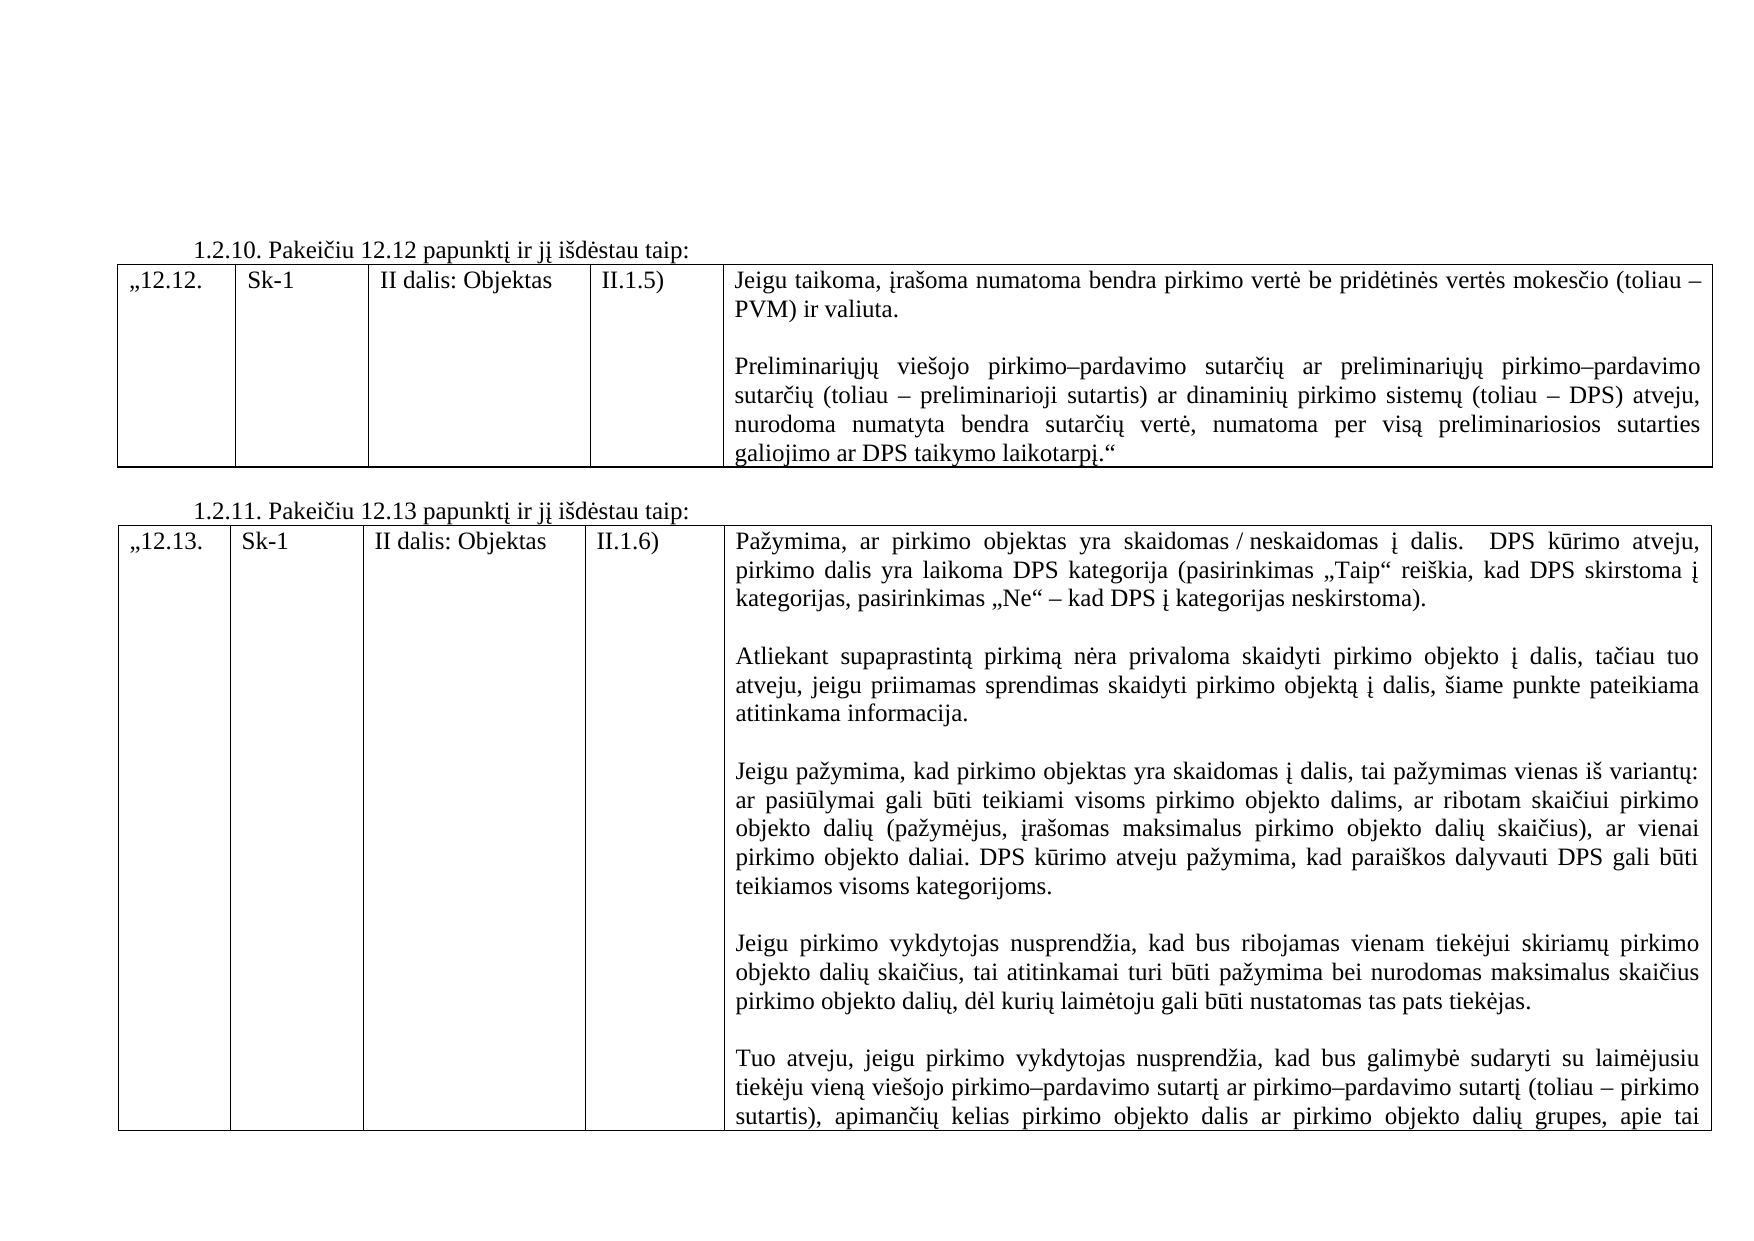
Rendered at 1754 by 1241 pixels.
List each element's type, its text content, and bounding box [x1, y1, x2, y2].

table_header Sk-1 [231, 526, 363, 1130]
table_header „12.12. [118, 265, 235, 466]
table_header Sk-1 [236, 265, 368, 466]
text 1.2.10. Pakeičiu 12.12 papunktį ir jį išdėstau taip: [118, 235, 1636, 264]
table_header „12.13. [119, 526, 230, 1130]
table_header II dalis: Objektas [369, 265, 590, 466]
table_header Pažymima, ar pirkimo objektas yra skaidomas / neskaidomas į dalis. DPS kūrimo atveju, pirkimo dalis yra laikoma DPS kategorija (pasirinkimas „Taip“ reiškia, kad DPS skirstoma į kategorijas, pasirinkimas „Ne“ – kad DPS į kategorijas neskirstoma). Atliekant supaprastintą pirkimą nėra privaloma skaidyti pirkimo objekto į dalis, tačiau tuo atveju, jeigu priimamas sprendimas skaidyti pirkimo objektą į dalis, šiame punkte pateikiama atitinkama informacija. Jeigu pažymima, kad pirkimo objektas yra skaidomas į dalis, tai pažymimas vienas iš variantų: ar pasiūlymai gali būti teikiami visoms pirkimo objekto dalims, ar ribotam skaičiui pirkimo objekto dalių (pažymėjus, įrašomas maksimalus pirkimo objekto dalių skaičius), ar vienai pirkimo objekto daliai. DPS kūrimo atveju pažymima, kad paraiškos dalyvauti DPS gali būti teikiamos visoms kategorijoms. Jeigu pirkimo vykdytojas nusprendžia, kad bus ribojamas vienam tiekėjui skiriamų pirkimo objekto dalių skaičius, tai atitinkamai turi būti pažymima bei nurodomas maksimalus skaičius pirkimo objekto dalių, dėl kurių laimėtoju gali būti nustatomas tas pats tiekėjas. Tuo atveju, jeigu pirkimo vykdytojas nusprendžia, kad bus galimybė sudaryti su laimėjusiu tiekėju vieną viešojo pirkimo–pardavimo sutartį ar pirkimo–pardavimo sutartį (toliau – pirkimo sutartis), apimančių kelias pirkimo objekto dalis ar pirkimo objekto dalių grupes, apie tai [725, 526, 1711, 1130]
table_header Jeigu taikoma, įrašoma numatoma bendra pirkimo vertė be pridėtinės vertės mokesčio (toliau – PVM) ir valiuta. Preliminariųjų viešojo pirkimo–pardavimo sutarčių ar preliminariųjų pirkimo–pardavimo sutarčių (toliau – preliminarioji sutartis) ar dinaminių pirkimo sistemų (toliau – DPS) atveju, nurodoma numatyta bendra sutarčių vertė, numatoma per visą preliminariosios sutarties galiojimo ar DPS taikymo laikotarpį.“ [724, 265, 1712, 466]
table_header II.1.5) [591, 265, 723, 466]
text 1.2.11. Pakeičiu 12.13 papunktį ir jį išdėstau taip: [118, 496, 1636, 525]
table_header II dalis: Objektas [364, 526, 585, 1130]
table_header II.1.6) [586, 526, 724, 1130]
